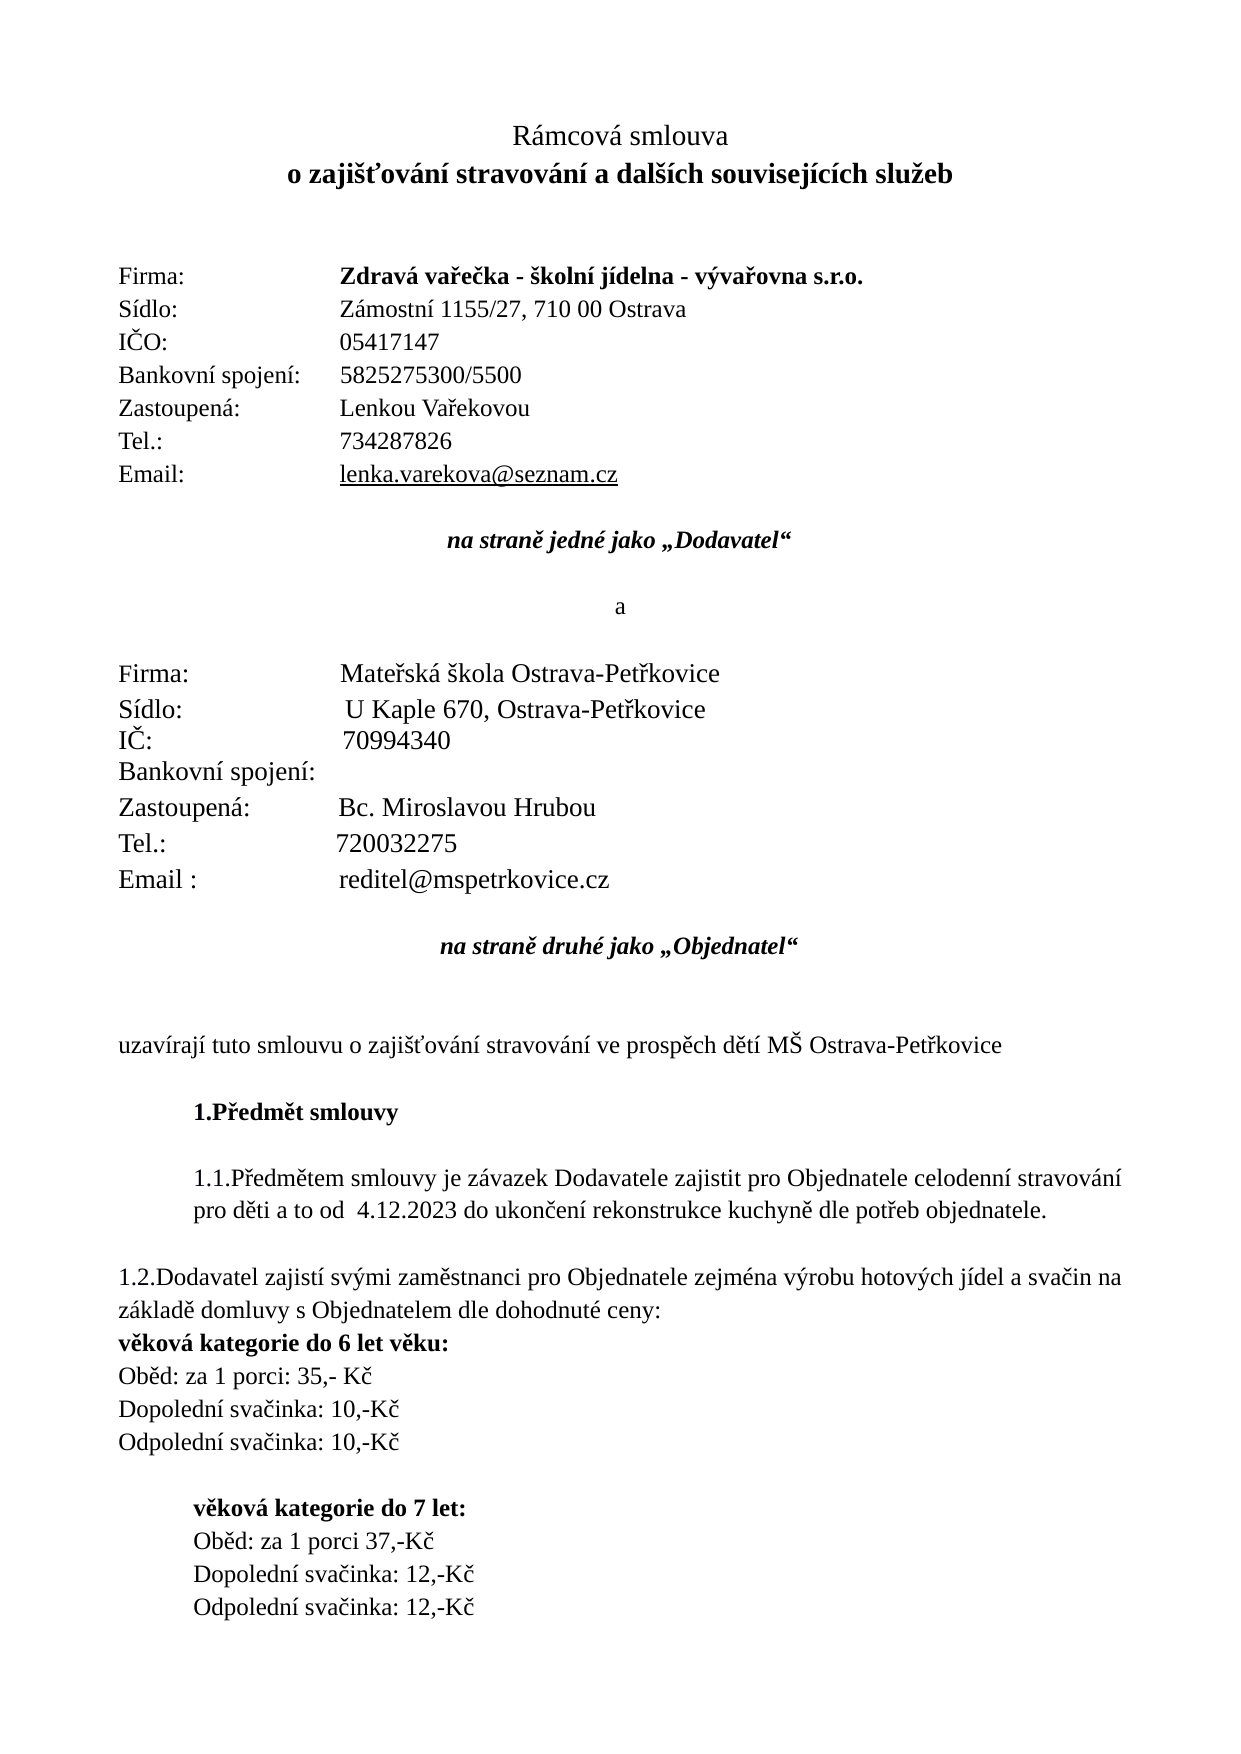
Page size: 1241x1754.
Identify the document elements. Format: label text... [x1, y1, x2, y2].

text na straně jedné jako „Dodavatel“ [118, 525, 1122, 554]
text uzavírají tuto smlouvu o zajišťování stravování ve prospěch dětí MŠ Ostrava-Petřkovice [118, 1031, 1122, 1059]
text Oběd: za 1 porci 37,-Kč [118, 1526, 1122, 1554]
text Oběd: za 1 porci: 35,- Kč [118, 1361, 1122, 1389]
text Tel.: 734287826 [118, 426, 1122, 455]
text a [118, 591, 1122, 620]
text o zajišťování stravování a dalších souvisejících služeb [118, 157, 1122, 190]
text Rámcová smlouva [118, 118, 1122, 152]
text Email: lenka.varekova@seznam.cz [118, 459, 1122, 488]
text Sídlo: U Kaple 670, Ostrava-Petřkovice [118, 693, 1122, 724]
text Dopolední svačinka: 12,-Kč [118, 1559, 1122, 1588]
text Sídlo: Zámostní 1155/27, 710 00 Ostrava [118, 294, 1122, 323]
text Firma: Zdravá vařečka - školní jídelna - vývařovna s.r.o. [118, 261, 1122, 290]
text IČO: 05417147 [118, 327, 1122, 356]
list Předmět smlouvy [193, 1097, 1122, 1125]
text Bankovní spojení: [118, 756, 1122, 787]
text Odpolední svačinka: 12,-Kč [118, 1592, 1122, 1621]
text věková kategorie do 6 let věku: [118, 1328, 1122, 1356]
text Dopolední svačinka: 10,-Kč [118, 1394, 1122, 1422]
text Zastoupená: Bc. Miroslavou Hrubou [118, 791, 1122, 822]
text Bankovní spojení: 5825275300/5500 [118, 360, 1122, 389]
text Email : reditel@mspetrkovice.cz [118, 863, 1122, 894]
text Odpolední svačinka: 10,-Kč [118, 1427, 1122, 1456]
text Firma: Mateřská škola Ostrava-Petřkovice [118, 657, 1122, 689]
text na straně druhé jako „Objednatel“ [118, 931, 1122, 960]
text věková kategorie do 7 let: [118, 1493, 1122, 1522]
text Tel.: 720032275 [118, 827, 1122, 858]
list Dodavatel zajistí svými zaměstnanci pro Objednatele zejména výrobu hotových jídel a svačin na základě domluvy s Objednatelem dle dohodnuté ceny: [118, 1262, 1122, 1323]
text IČ: 70994340 [118, 724, 1122, 756]
list Předmětem smlouvy je závazek Dodavatele zajistit pro Objednatele celodenní stravování pro děti a to od 4.12.2023 do ukončení rekonstrukce kuchyně dle potřeb objednatele. [193, 1163, 1122, 1224]
text Zastoupená: Lenkou Vařekovou [118, 393, 1122, 422]
